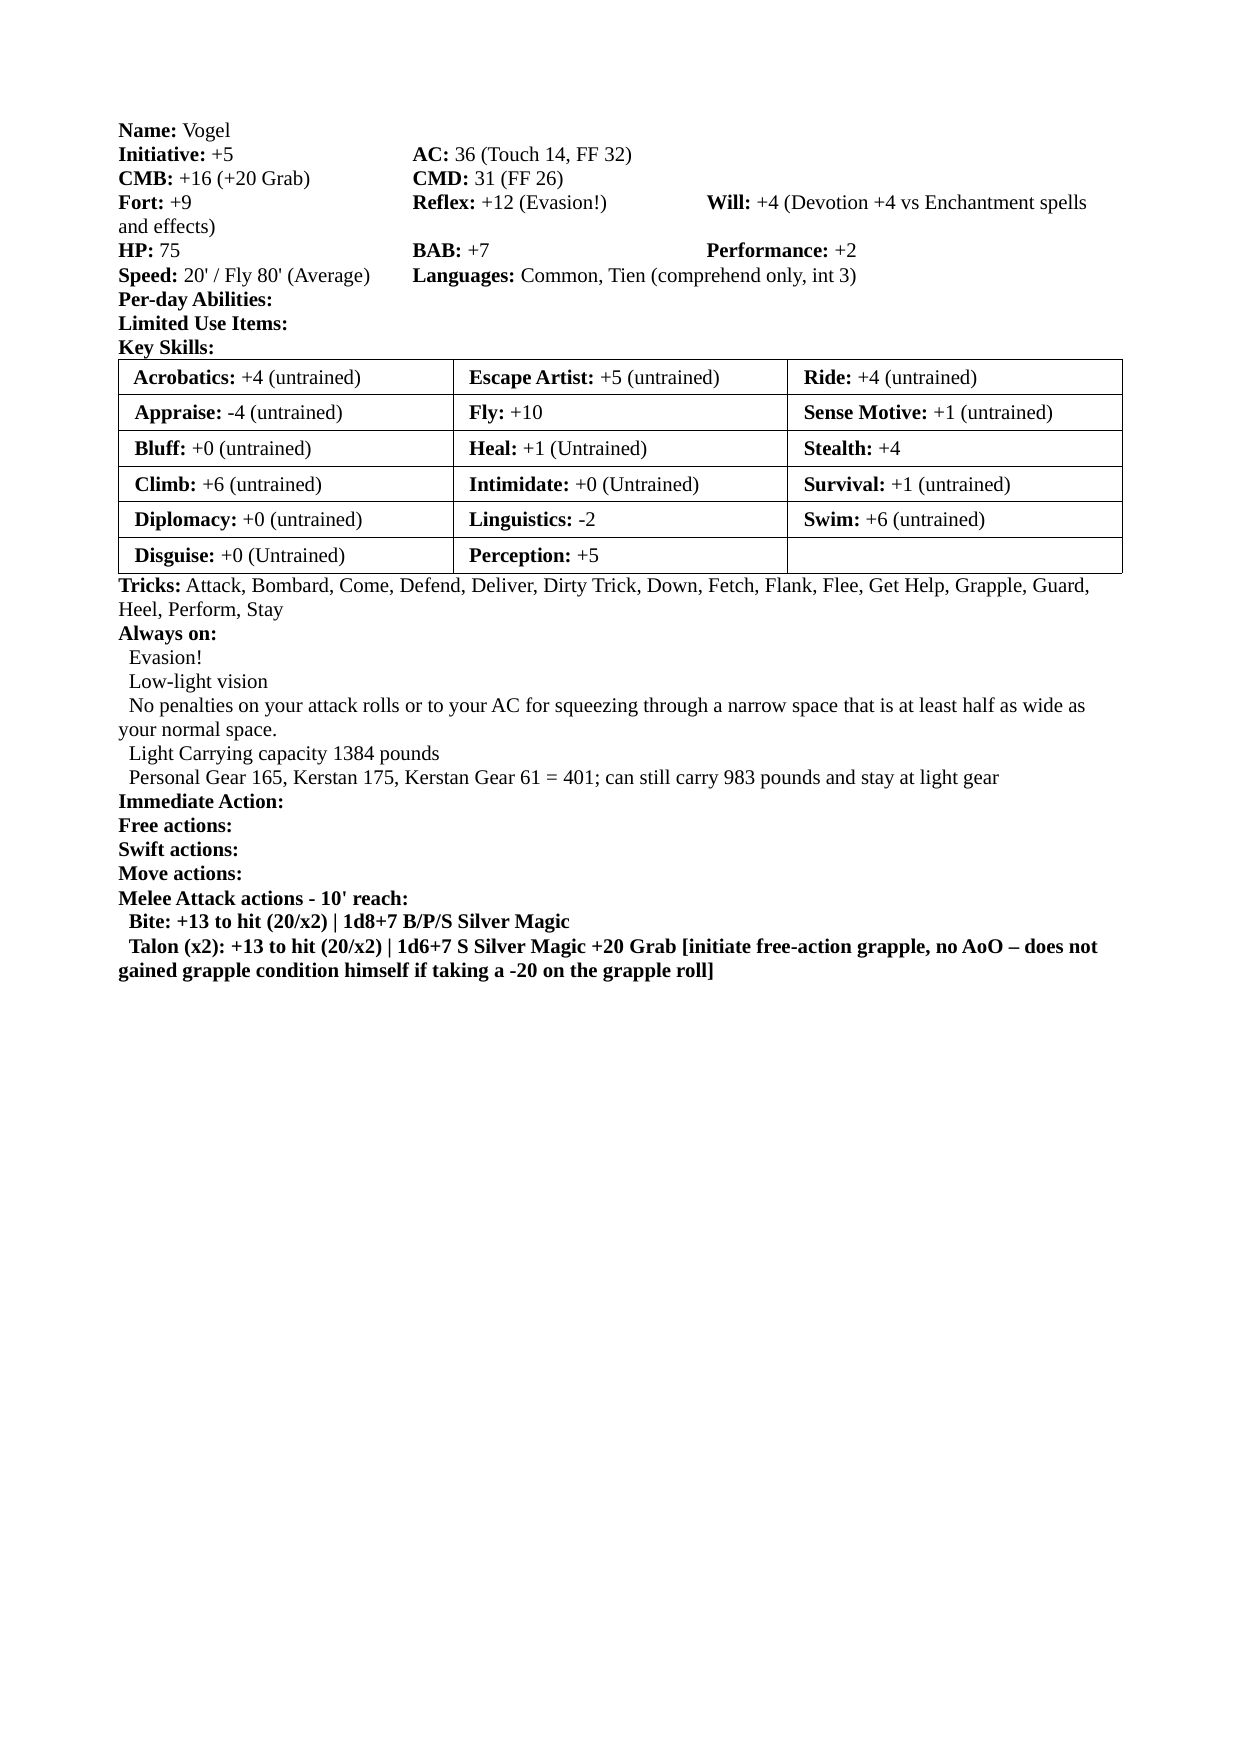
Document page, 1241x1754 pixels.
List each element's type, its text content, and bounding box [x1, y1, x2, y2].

table_cell Disguise: +0 (Untrained) [119, 538, 453, 572]
text Personal Gear 165, Kerstan 175, Kerstan Gear 61 = 401; can still carry 983 pounds and stay at light gear Immediate Action: [118, 765, 1122, 813]
text Swift actions: [118, 837, 1122, 861]
table_cell Swim: +6 (untrained) [788, 502, 1122, 537]
text Limited Use Items: [118, 311, 1122, 335]
text Move actions: [118, 861, 1122, 885]
text Name: Vogel [118, 118, 1122, 142]
table_cell [788, 538, 1122, 572]
table_cell Heal: +1 (Untrained) [454, 431, 787, 466]
text Bite: +13 to hit (20/x2) | 1d8+7 B/P/S Silver Magic [118, 909, 1122, 933]
text CMB: +16 (+20 Grab) CMD: 31 (FF 26) [118, 166, 1122, 190]
table_cell Perception: +5 [454, 538, 787, 572]
text Melee Attack actions - 10' reach: [118, 885, 1122, 909]
text Light Carrying capacity 1384 pounds [118, 741, 1122, 765]
text Free actions: [118, 813, 1122, 837]
table_cell Appraise: -4 (untrained) [119, 395, 453, 430]
text Talon (x2): +13 to hit (20/x2) | 1d6+7 S Silver Magic +20 Grab [initiate free-action grapple, no AoO – does not gained grapple condition himself if taking a -20 on the grapple roll] [118, 933, 1122, 982]
text HP: 75 BAB: +7 Performance: +2 [118, 238, 1122, 262]
text Low-light vision [118, 669, 1122, 693]
text Key Skills: [118, 335, 1122, 359]
table_cell Stealth: +4 [788, 431, 1122, 466]
text No penalties on your attack rolls or to your AC for squeezing through a narrow space that is at least half as wide as your normal space. [118, 693, 1122, 741]
table_cell Climb: +6 (untrained) [119, 467, 453, 501]
text Speed: 20' / Fly 80' (Average) Languages: Common, Tien (comprehend only, int 3) [118, 262, 1122, 287]
text Tricks: Attack, Bombard, Come, Defend, Deliver, Dirty Trick, Down, Fetch, Flank, Flee, Get Help, Grapple, Guard, Heel, Perform, Stay [118, 574, 1122, 621]
table_cell Fly: +10 [454, 395, 787, 430]
table_header Escape Artist: +5 (untrained) [454, 360, 787, 394]
table_header Acrobatics: +4 (untrained) [119, 360, 453, 394]
text Per-day Abilities: [118, 287, 1122, 311]
text Always on: [118, 621, 1122, 645]
table_cell Linguistics: -2 [454, 502, 787, 537]
table_cell Diplomacy: +0 (untrained) [119, 502, 453, 537]
table_cell Sense Motive: +1 (untrained) [788, 395, 1122, 430]
table_header Ride: +4 (untrained) [788, 360, 1122, 394]
table_cell Intimidate: +0 (Untrained) [454, 467, 787, 501]
text Fort: +9 Reflex: +12 (Evasion!) Will: +4 (Devotion +4 vs Enchantment spells and effects) [118, 190, 1122, 238]
text Initiative: +5 AC: 36 (Touch 14, FF 32) [118, 142, 1122, 166]
table_cell Survival: +1 (untrained) [788, 467, 1122, 501]
text Evasion! [118, 645, 1122, 669]
table_cell Bluff: +0 (untrained) [119, 431, 453, 466]
